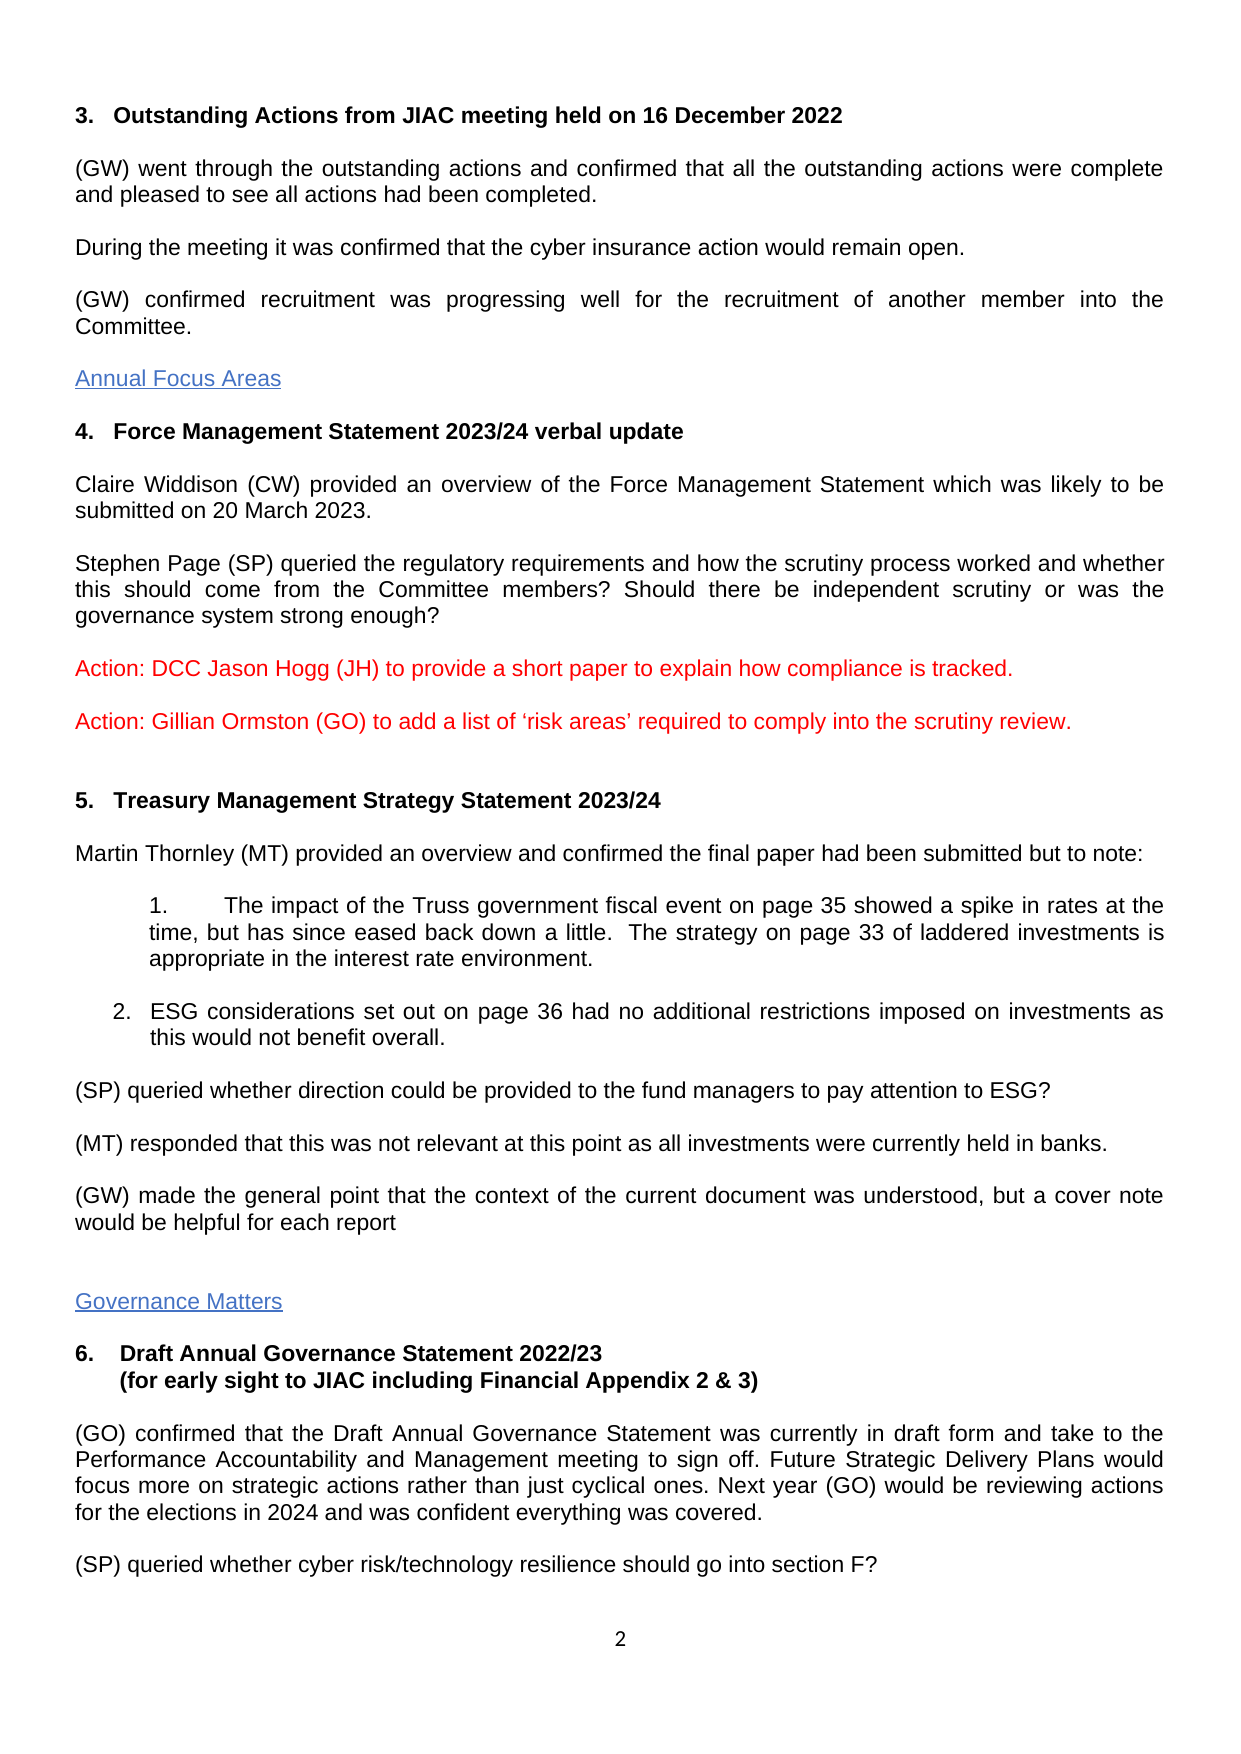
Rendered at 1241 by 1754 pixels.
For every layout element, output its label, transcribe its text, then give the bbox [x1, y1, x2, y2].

text Action: DCC Jason Hogg (JH) to provide a short paper to explain how compliance is tracked. [75, 655, 1165, 682]
text (GO) confirmed that the Draft Annual Governance Statement was currently in draft form and take to the Performance Accountability and Management meeting to sign off. Future Strategic Delivery Plans would focus more on strategic actions rather than just cyclical ones. Next year (GO) would be reviewing actions for the elections in 2024 and was confident everything was covered. [75, 1419, 1165, 1525]
text Annual Focus Areas [75, 365, 1165, 392]
text (SP) queried whether cyber risk/technology resilience should go into section F? [75, 1551, 1165, 1578]
text (GW) made the general point that the context of the current document was understood, but a cover note would be helpful for each report [75, 1182, 1165, 1235]
text 4. Force Management Statement 2023/24 verbal update [75, 418, 1165, 444]
text Governance Matters [75, 1288, 1165, 1314]
text (GW) confirmed recruitment was progressing well for the recruitment of another member into the Committee. [75, 286, 1165, 339]
text (SP) queried whether direction could be provided to the fund managers to pay attention to ESG? [75, 1077, 1165, 1103]
text 6. Draft Annual Governance Statement 2022/23 [75, 1340, 1165, 1367]
text During the meeting it was confirmed that the cyber insurance action would remain open. [75, 233, 1165, 260]
text (GW) went through the outstanding actions and confirmed that all the outstanding actions were complete and pleased to see all actions had been completed. [75, 154, 1165, 207]
text Martin Thornley (MT) provided an overview and confirmed the final paper had been submitted but to note: [75, 840, 1165, 866]
text Action: Gillian Ormston (GO) to add a list of ‘risk areas’ required to comply into the scrutiny review. [75, 708, 1165, 734]
text Claire Widdison (CW) provided an overview of the Force Management Statement which was likely to be submitted on 20 March 2023. [75, 471, 1165, 523]
text Stephen Page (SP) queried the regulatory requirements and how the scrutiny process worked and whether this should come from the Committee members? Should there be independent scrutiny or was the governance system strong enough? [75, 550, 1165, 629]
text 5. Treasury Management Strategy Statement 2023/24 [75, 787, 1165, 813]
text 3. Outstanding Actions from JIAC meeting held on 16 December 2022 [75, 102, 1165, 128]
text (MT) responded that this was not relevant at this point as all investments were currently held in banks. [75, 1129, 1165, 1156]
list The impact of the Truss government fiscal event on page 35 showed a spike in rates at the time, but has since eased back down a little. The strategy on page 33 of laddered investments is appropriate in the interest rate environment. [149, 892, 1165, 971]
text (for early sight to JIAC including Financial Appendix 2 & 3) [75, 1367, 1165, 1393]
list ESG considerations set out on page 36 had no additional restrictions imposed on investments as this would not benefit overall. [112, 998, 1165, 1051]
